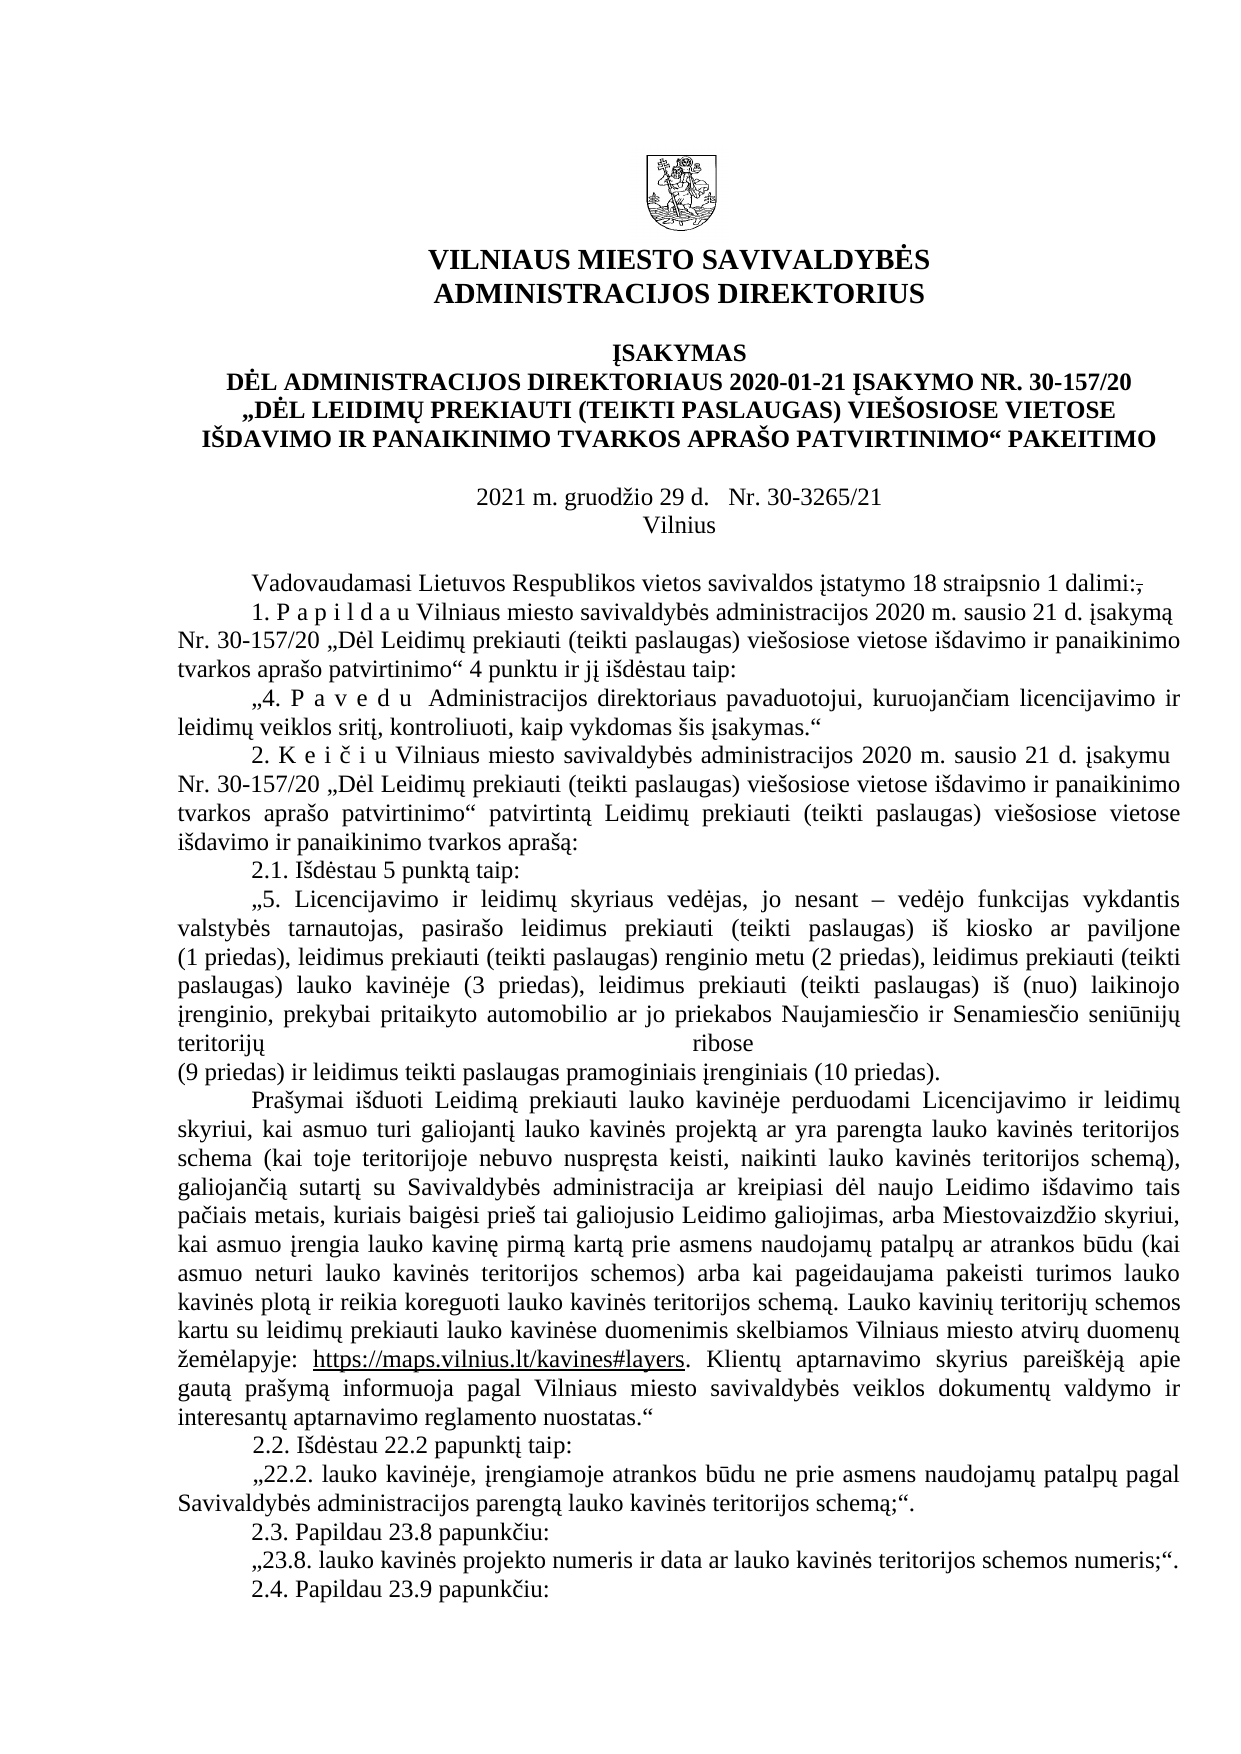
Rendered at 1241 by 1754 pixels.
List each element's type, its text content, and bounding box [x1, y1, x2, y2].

text 2021 m. gruodžio 29 d. Nr. 30-3265/21 [177, 482, 1181, 511]
text Vilnius [177, 511, 1181, 539]
text 1. P a p i l d a u Vilniaus miesto savivaldybės administracijos 2020 m. sausio 21 d. įsakymą Nr. 30-157/20 „Dėl Leidimų prekiauti (teikti paslaugas) viešosiose vietose išdavimo ir panaikinimo tvarkos aprašo patvirtinimo“ 4 punktu ir jį išdėstau taip: [177, 597, 1181, 683]
text 2. K e i č i u Vilniaus miesto savivaldybės administracijos 2020 m. sausio 21 d. įsakymu Nr. 30-157/20 „Dėl Leidimų prekiauti (teikti paslaugas) viešosiose vietose išdavimo ir panaikinimo tvarkos aprašo patvirtinimo“ patvirtintą Leidimų prekiauti (teikti paslaugas) viešosiose vietose išdavimo ir panaikinimo tvarkos aprašą: [177, 741, 1181, 856]
text „4. P a v e d u Administracijos direktoriaus pavaduotojui, kuruojančiam licencijavimo ir leidimų veiklos sritį, kontroliuoti, kaip vykdomas šis įsakymas.“ [177, 683, 1181, 741]
text 2.4. Papildau 23.9 papunkčiu: [177, 1574, 1181, 1603]
text 2.3. Papildau 23.8 papunkčiu: [177, 1517, 1181, 1546]
text „22.2. lauko kavinėje, įrengiamoje atrankos būdu ne prie asmens naudojamų patalpų pagal Savivaldybės administracijos parengtą lauko kavinės teritorijos schemą;“. [177, 1459, 1181, 1517]
text ĮSAKYMAS [177, 338, 1181, 367]
text 2.1. Išdėstau 5 punktą taip: [177, 856, 1181, 884]
text VILNIAUS MIESTO SAVIVALDYBĖS [177, 242, 1181, 276]
text Vadovaudamasi Lietuvos Respublikos vietos savivaldos įstatymo 18 straipsnio 1 dalimi:, [177, 568, 1181, 597]
text ADMINISTRACIJOS DIREKTORIUS [177, 276, 1181, 309]
text Prašymai išduoti Leidimą prekiauti lauko kavinėje perduodami Licencijavimo ir leidimų skyriui, kai asmuo turi galiojantį lauko kavinės projektą ar yra parengta lauko kavinės teritorijos schema (kai toje teritorijoje nebuvo nuspręsta keisti, naikinti lauko kavinės teritorijos schemą), galiojančią sutartį su Savivaldybės administracija ar kreipiasi dėl naujo Leidimo išdavimo tais pačiais metais, kuriais baigėsi prieš tai galiojusio Leidimo galiojimas, arba Miestovaizdžio skyriui, kai asmuo įrengia lauko kavinę pirmą kartą prie asmens naudojamų patalpų ar atrankos būdu (kai asmuo neturi lauko kavinės teritorijos schemos) arba kai pageidaujama pakeisti turimos lauko kavinės plotą ir reikia koreguoti lauko kavinės teritorijos schemą. Lauko kavinių teritorijų schemos kartu su leidimų prekiauti lauko kavinėse duomenimis skelbiamos Vilniaus miesto atvirų duomenų žemėlapyje: https://maps.vilnius.lt/kavines#layers. Klientų aptarnavimo skyrius pareiškėją apie gautą prašymą informuoja pagal Vilniaus miesto savivaldybės veiklos dokumentų valdymo ir interesantų aptarnavimo reglamento nuostatas.“ [177, 1086, 1181, 1431]
text „5. Licencijavimo ir leidimų skyriaus vedėjas, jo nesant – vedėjo funkcijas vykdantis valstybės tarnautojas, pasirašo leidimus prekiauti (teikti paslaugas) iš kiosko ar paviljone (1 priedas), leidimus prekiauti (teikti paslaugas) renginio metu (2 priedas), leidimus prekiauti (teikti paslaugas) lauko kavinėje (3 priedas), leidimus prekiauti (teikti paslaugas) iš (nuo) laikinojo įrenginio, prekybai pritaikyto automobilio ar jo priekabos Naujamiesčio ir Senamiesčio seniūnijų teritorijų ribose (9 priedas) ir leidimus teikti paslaugas pramoginiais įrenginiais (10 priedas). [177, 884, 1181, 1086]
text „23.8. lauko kavinės projekto numeris ir data ar lauko kavinės teritorijos schemos numeris;“. [177, 1546, 1181, 1574]
text DĖL ADMINISTRACIJOS DIREKTORIAUS 2020-01-21 ĮSAKYMO NR. 30-157/20 „DĖL LEIDIMŲ PREKIAUTI (TEIKTI PASLAUGAS) VIEŠOSIOSE VIETOSE IŠDAVIMO IR PANAIKINIMO TVARKOS APRAŠO PATVIRTINIMO“ PAKEITIMO [177, 367, 1181, 453]
text 2.2. Išdėstau 22.2 papunktį taip: [177, 1431, 1181, 1459]
